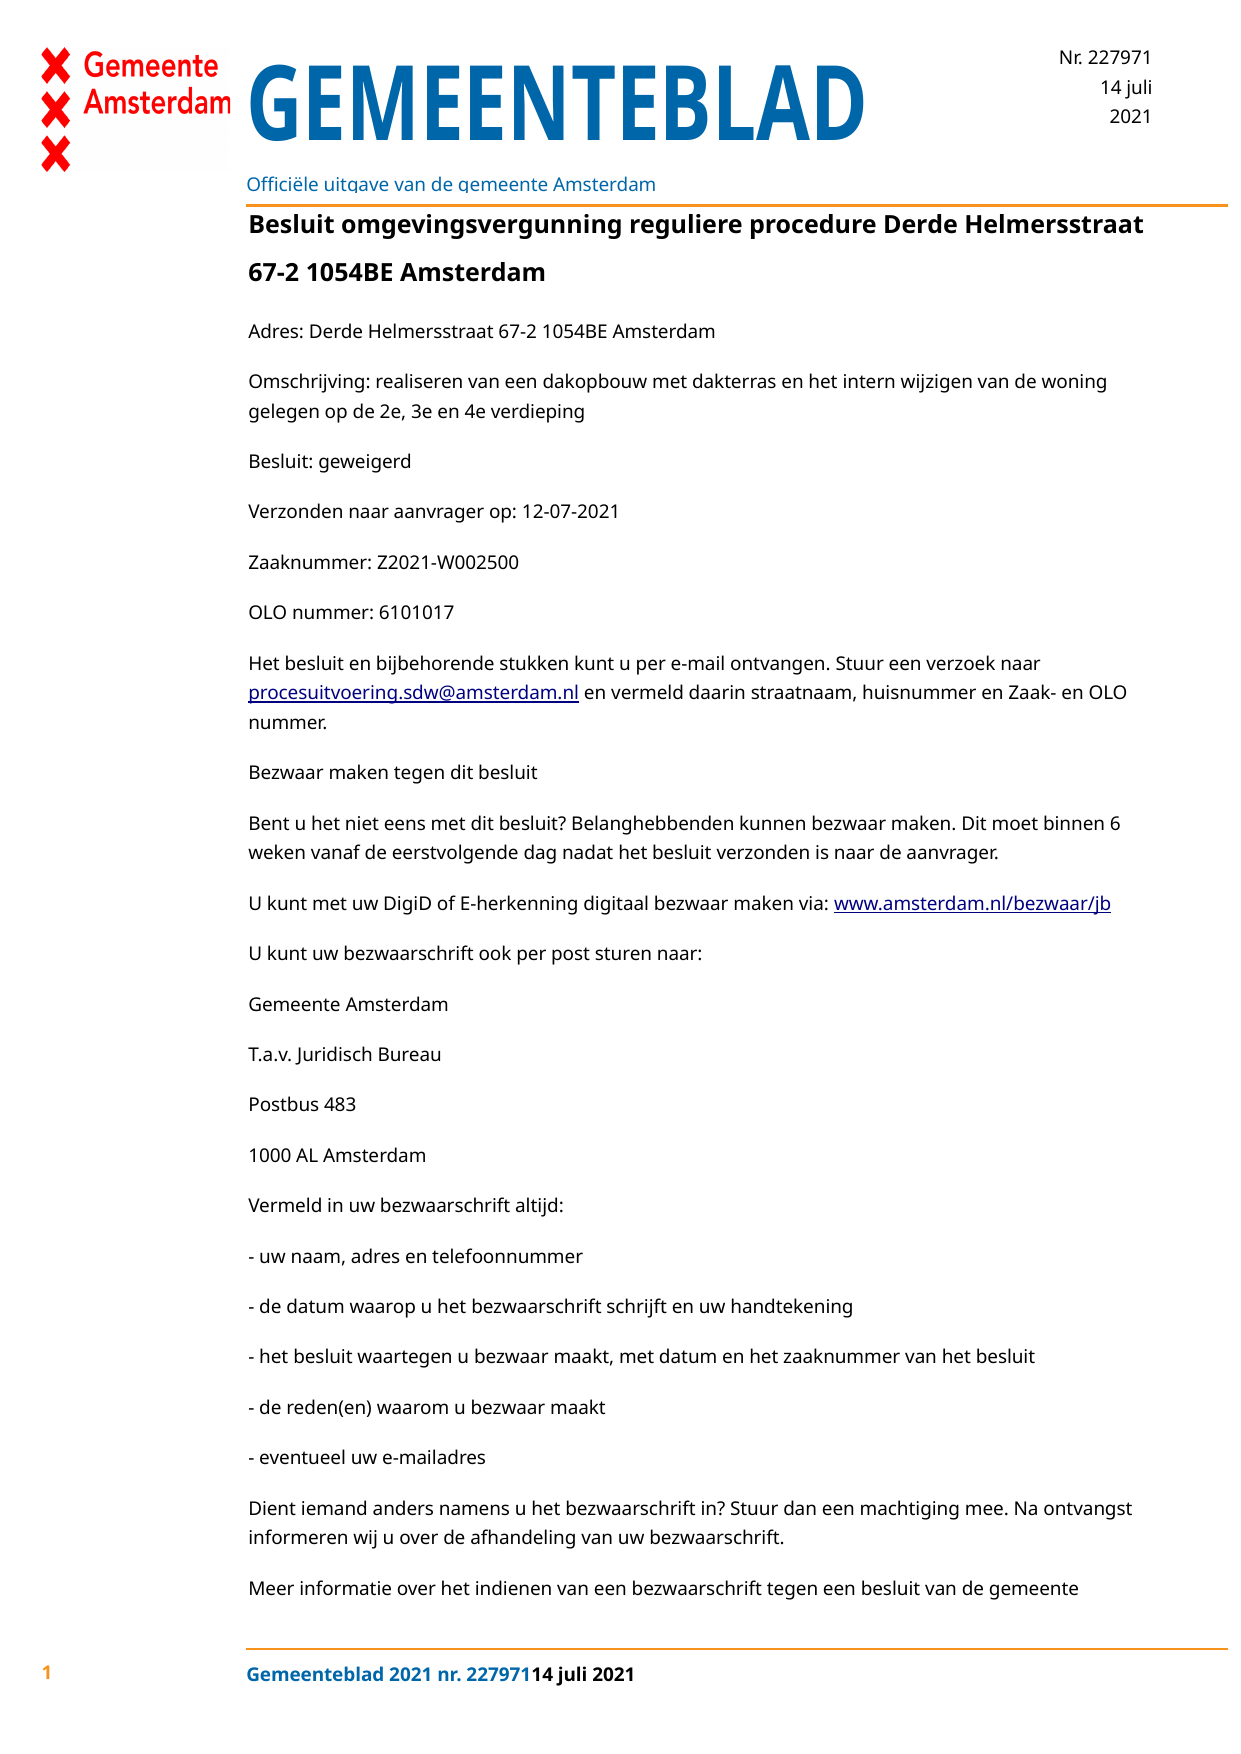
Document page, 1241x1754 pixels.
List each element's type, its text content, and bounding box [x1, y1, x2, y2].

text Zaaknummer: Z2021-W002500 [248, 549, 1152, 575]
text Omschrijving: realiseren van een dakopbouw met dakterras en het intern wijzigen van de woning gelegen op de 2e, 3e en 4e verdieping [248, 368, 1152, 424]
text U kunt uw bezwaarschrift ook per post sturen naar: [248, 940, 1152, 966]
text Verzonden naar aanvrager op: 12-07-2021 [248, 499, 1152, 524]
text Besluit: geweigerd [248, 448, 1152, 474]
text Bent u het niet eens met dit besluit? Belanghebbenden kunnen bezwaar maken. Dit moet binnen 6 weken vanaf de eerstvolgende dag nadat het besluit verzonden is naar de aanvrager. [248, 810, 1152, 865]
text Meer informatie over het indienen van een bezwaarschrift tegen een besluit van de gemeente [248, 1575, 1152, 1601]
text - het besluit waartegen u bezwaar maakt, met datum en het zaaknummer van het besluit [248, 1344, 1152, 1369]
text Gemeente Amsterdam [248, 991, 1152, 1017]
text Adres: Derde Helmersstraat 67-2 1054BE Amsterdam [248, 318, 1152, 344]
picture [41, 47, 231, 172]
text Bezwaar maken tegen dit besluit [248, 759, 1152, 785]
text - de datum waarop u het bezwaarschrift schrijft en uw handtekening [248, 1293, 1152, 1319]
text Dient iemand anders namens u het bezwaarschrift in? Stuur dan een machtiging mee. Na ontvangst informeren wij u over de afhandeling van uw bezwaarschrift. [248, 1495, 1152, 1550]
text - uw naam, adres en telefoonnummer [248, 1243, 1152, 1269]
text Vermeld in uw bezwaarschrift altijd: [248, 1192, 1152, 1218]
text T.a.v. Juridisch Bureau [248, 1041, 1152, 1067]
text - eventueel uw e-mailadres [248, 1444, 1152, 1470]
text Besluit omgevingsvergunning reguliere procedure Derde Helmersstraat 67-2 1054BE Amsterdam [248, 207, 1152, 288]
text OLO nummer: 6101017 [248, 599, 1152, 625]
text U kunt met uw DigiD of E-herkenning digitaal bezwaar maken via: www.amsterdam.nl/bezwaar/jb [248, 890, 1152, 916]
text - de reden(en) waarom u bezwaar maakt [248, 1394, 1152, 1420]
text Het besluit en bijbehorende stukken kunt u per e-mail ontvangen. Stuur een verzoek naar procesuitvoering.sdw@amsterdam.nl en vermeld daarin straatnaam, huisnummer en Zaak- en OLO nummer. [248, 650, 1152, 735]
text 1000 AL Amsterdam [248, 1142, 1152, 1168]
text Postbus 483 [248, 1092, 1152, 1117]
